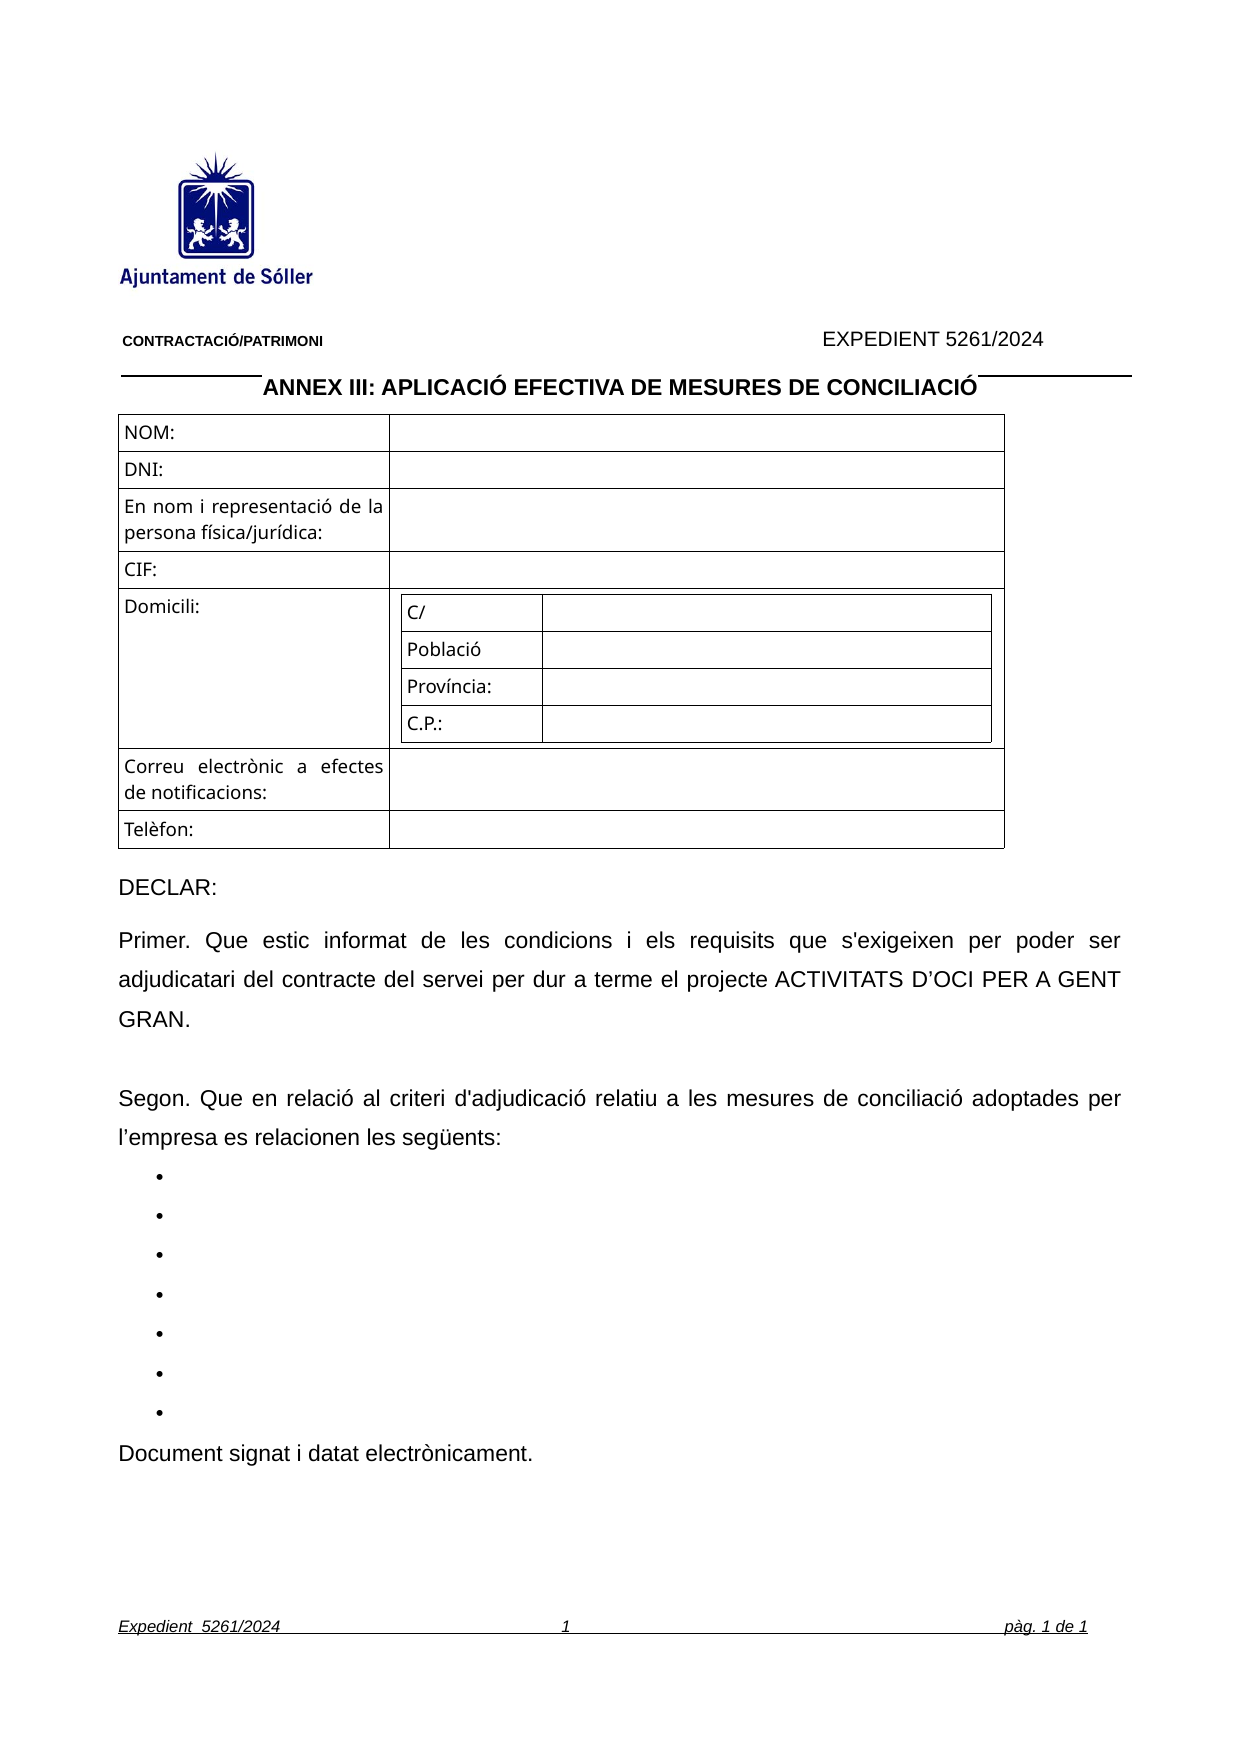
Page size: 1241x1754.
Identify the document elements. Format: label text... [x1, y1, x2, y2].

text Segon. Que en relació al criteri d'adjudicació relatiu a les mesures de conciliació adoptades per l’empresa es relacionen les següents: [118, 1084, 1122, 1150]
table_cell C.P.: [402, 706, 542, 742]
table_cell Telèfon: [119, 811, 389, 847]
table_cell [390, 452, 1004, 488]
table_cell [390, 489, 1004, 551]
text Document signat i datat electrònicament. [118, 1440, 1122, 1466]
table_header [390, 415, 1004, 451]
table_cell [543, 632, 991, 668]
picture [118, 118, 314, 314]
table_cell [390, 589, 1004, 748]
table_cell Població [402, 632, 542, 668]
table_cell Domicili: [119, 589, 389, 748]
table_cell [543, 669, 991, 705]
table_cell Província: [402, 669, 542, 705]
table_header NOM: [119, 415, 389, 451]
table_header C/ [402, 595, 542, 631]
table_header [543, 595, 991, 631]
text DECLAR: [118, 874, 1122, 900]
table_cell Correu electrònic a efectes de notificacions: [119, 749, 389, 810]
table_cell En nom i representació de la persona física/jurídica: [119, 489, 389, 551]
text ANNEX III: APLICACIÓ EFECTIVA DE MESURES DE CONCILIACIÓ [118, 374, 1122, 401]
table_cell [543, 706, 991, 742]
table_cell [390, 552, 1004, 588]
table_cell [390, 749, 1004, 810]
table_cell [390, 811, 1004, 847]
table_cell CIF: [119, 552, 389, 588]
table_cell DNI: [119, 452, 389, 488]
text Primer. Que estic informat de les condicions i els requisits que s'exigeixen per poder ser adjudicatari del contracte del servei per dur a terme el projecte ACTIVITATS D’OCI PER A GENT GRAN. [118, 927, 1122, 1032]
